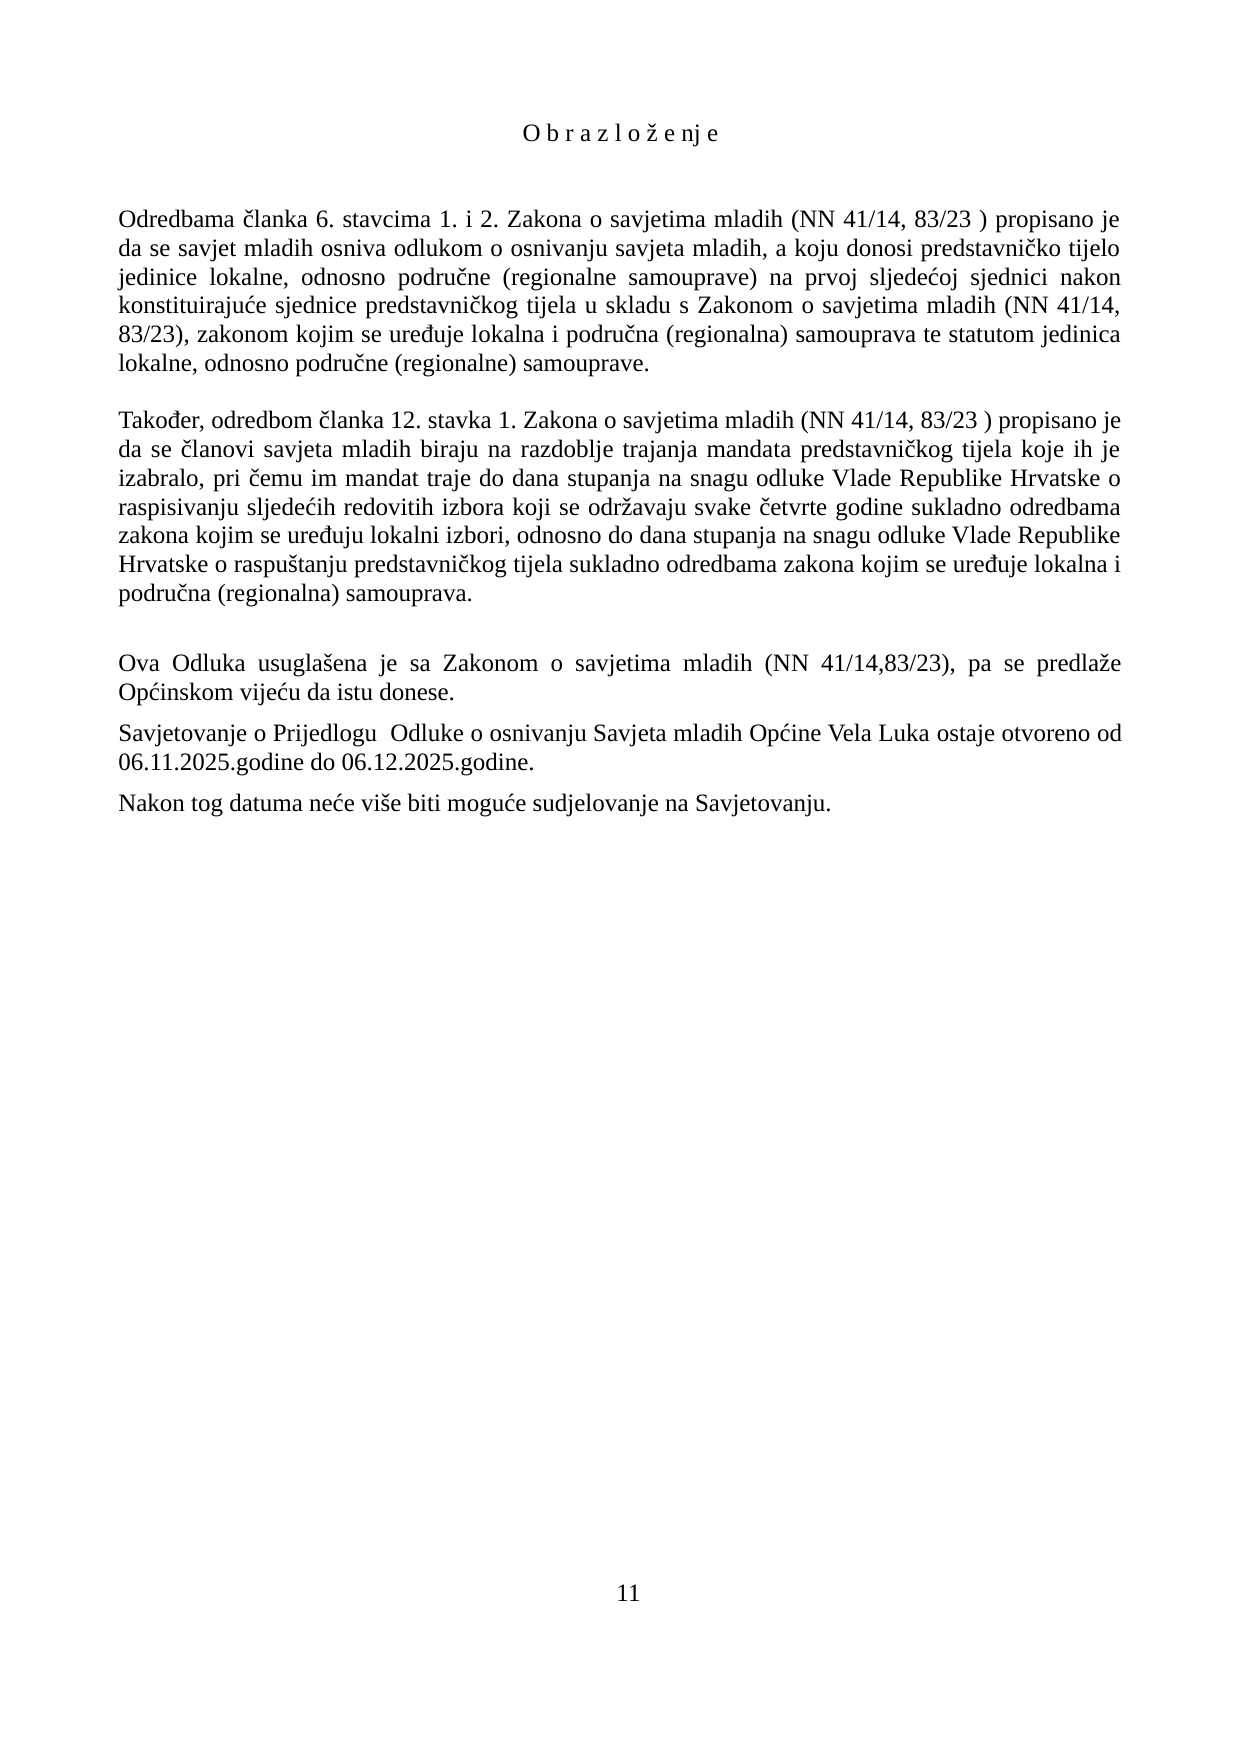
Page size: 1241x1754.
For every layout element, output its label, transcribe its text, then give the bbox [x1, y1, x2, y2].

text O b r a z l o ž e nj e [118, 118, 1122, 147]
text Odredbama članka 6. stavcima 1. i 2. Zakona o savjetima mladih (NN 41/14, 83/23 ) propisano je da se savjet mladih osniva odlukom o osnivanju savjeta mladih, a koju donosi predstavničko tijelo jedinice lokalne, odnosno područne (regionalne samouprave) na prvoj sljedećoj sjednici nakon konstituirajuće sjednice predstavničkog tijela u skladu s Zakonom o savjetima mladih (NN 41/14, 83/23), zakonom kojim se uređuje lokalna i područna (regionalna) samouprava te statutom jedinica lokalne, odnosno područne (regionalne) samouprave. [118, 204, 1122, 377]
text Nakon tog datuma neće više biti moguće sudjelovanje na Savjetovanju. [118, 788, 1122, 817]
text Također, odredbom članka 12. stavka 1. Zakona o savjetima mladih (NN 41/14, 83/23 ) propisano je da se članovi savjeta mladih biraju na razdoblje trajanja mandata predstavničkog tijela koje ih je izabralo, pri čemu im mandat traje do dana stupanja na snagu odluke Vlade Republike Hrvatske o raspisivanju sljedećih redovitih izbora koji se održavaju svake četvrte godine sukladno odredbama zakona kojim se uređuju lokalni izbori, odnosno do dana stupanja na snagu odluke Vlade Republike Hrvatske o raspuštanju predstavničkog tijela sukladno odredbama zakona kojim se uređuje lokalna i područna (regionalna) samouprava. [118, 406, 1122, 607]
text Ova Odluka usuglašena je sa Zakonom o savjetima mladih (NN 41/14,83/23), pa se predlaže Općinskom vijeću da istu donese. [118, 648, 1122, 706]
text Savjetovanje o Prijedlogu Odluke o osnivanju Savjeta mladih Općine Vela Luka ostaje otvoreno od 06.11.2025.godine do 06.12.2025.godine. [118, 718, 1122, 776]
